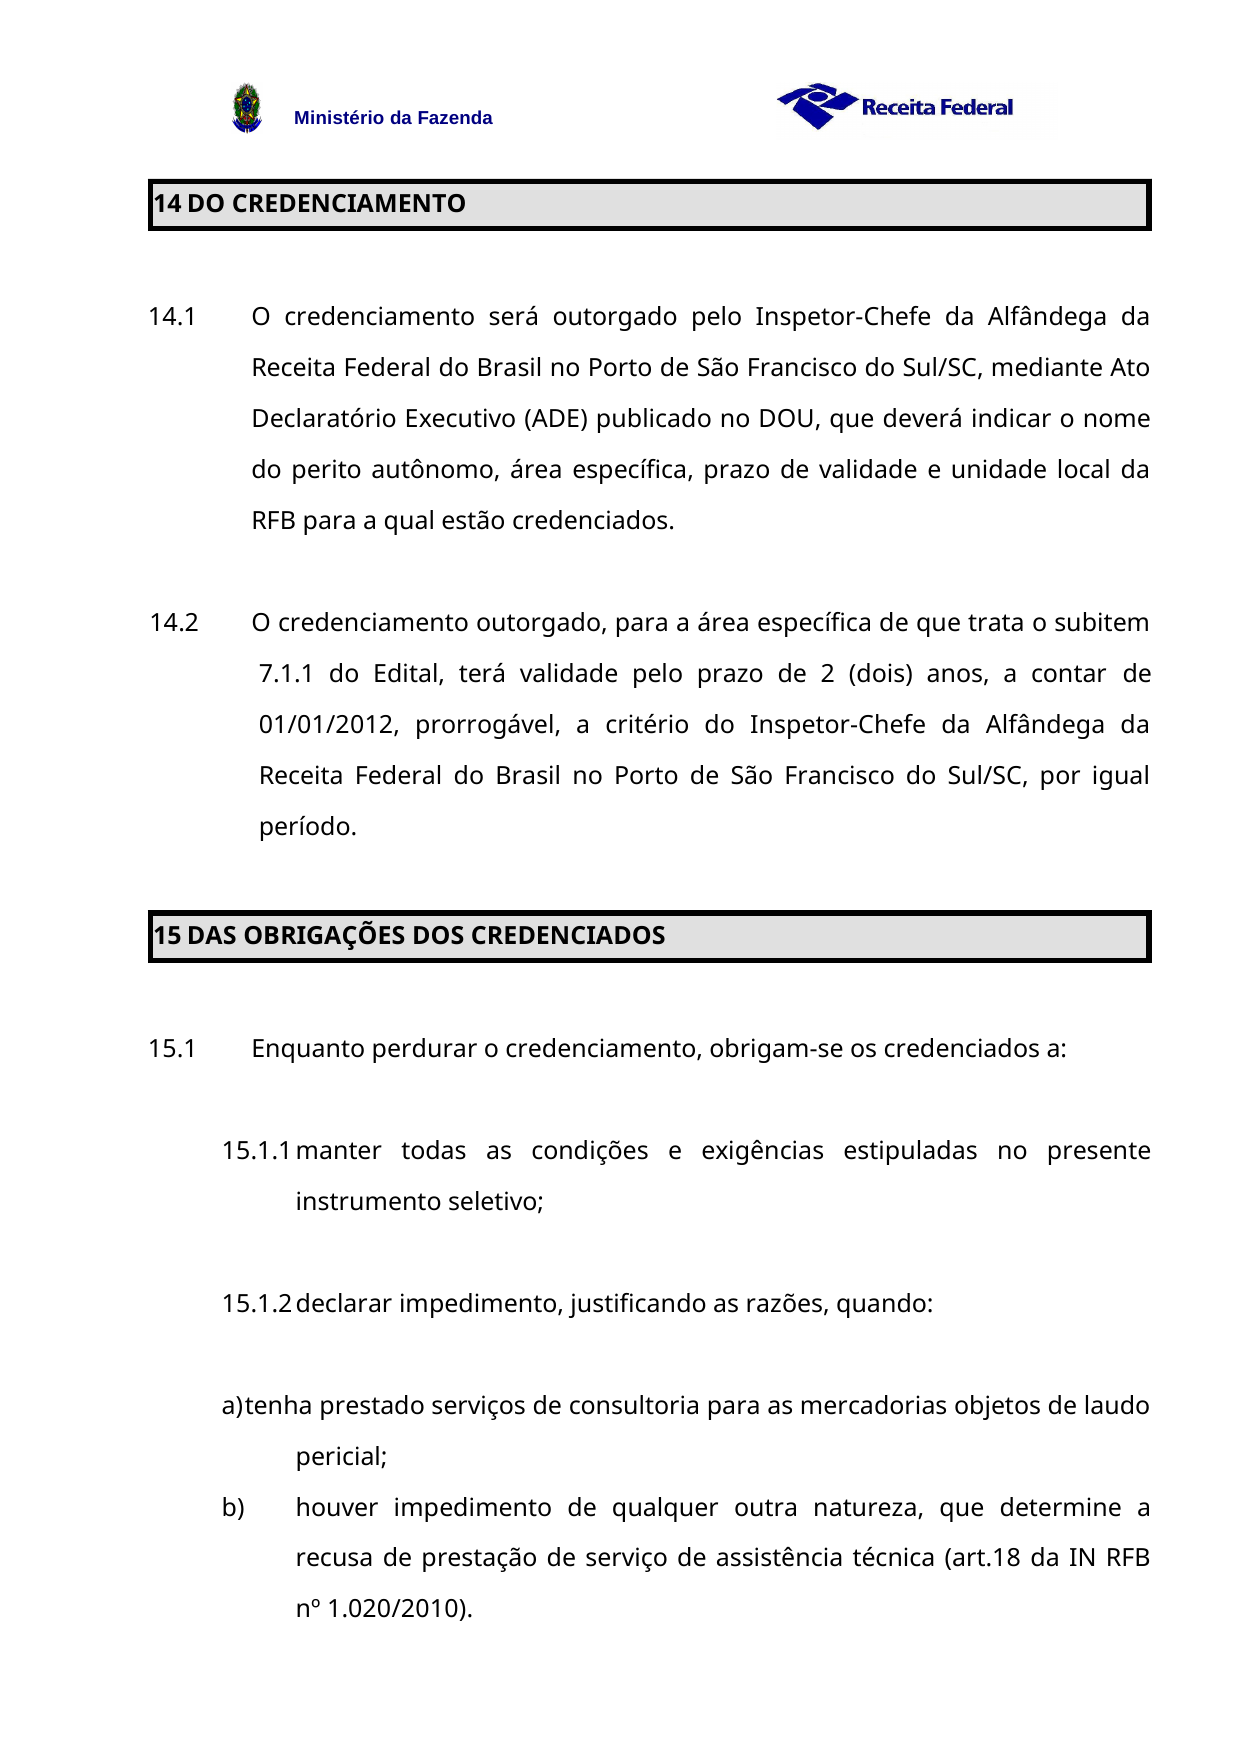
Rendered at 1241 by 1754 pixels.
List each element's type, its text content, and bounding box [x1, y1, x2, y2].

list manter todas as condições e exigências estipuladas no presente instrumento seletivo; [221, 1133, 1152, 1218]
list O credenciamento será outorgado pelo Inspetor-Chefe da Alfândega da Receita Federal do Brasil no Porto de São Francisco do Sul/SC, mediante Ato Declaratório Executivo (ADE) publicado no DOU, que deverá indicar o nome do perito autônomo, área específica, prazo de validade e unidade local da RFB para a qual estão credenciados. [148, 299, 1152, 537]
list O credenciamento outorgado, para a área específica de que trata o subitem 7.1.1 do Edital, terá validade pelo prazo de 2 (dois) anos, a contar de 01/01/2012, prorrogável, a critério do Inspetor-Chefe da Alfândega da Receita Federal do Brasil no Porto de São Francisco do Sul/SC, por igual período. [149, 605, 1152, 842]
list houver impedimento de qualquer outra natureza, que determine a recusa de prestação de serviço de assistência técnica (art.18 da IN RFB nº 1.020/2010). [221, 1489, 1152, 1625]
list Enquanto perdurar o credenciamento, obrigam-se os credenciados a: [148, 1031, 1152, 1065]
list tenha prestado serviços de consultoria para as mercadorias objetos de laudo pericial; [221, 1388, 1152, 1472]
list DO CREDENCIAMENTO [153, 184, 1146, 226]
list declarar impedimento, justificando as razões, quando: [221, 1286, 1152, 1320]
list DAS OBRIGAÇÕES DOS CREDENCIADOS [153, 916, 1146, 958]
picture [231, 82, 263, 134]
picture [776, 82, 1058, 140]
